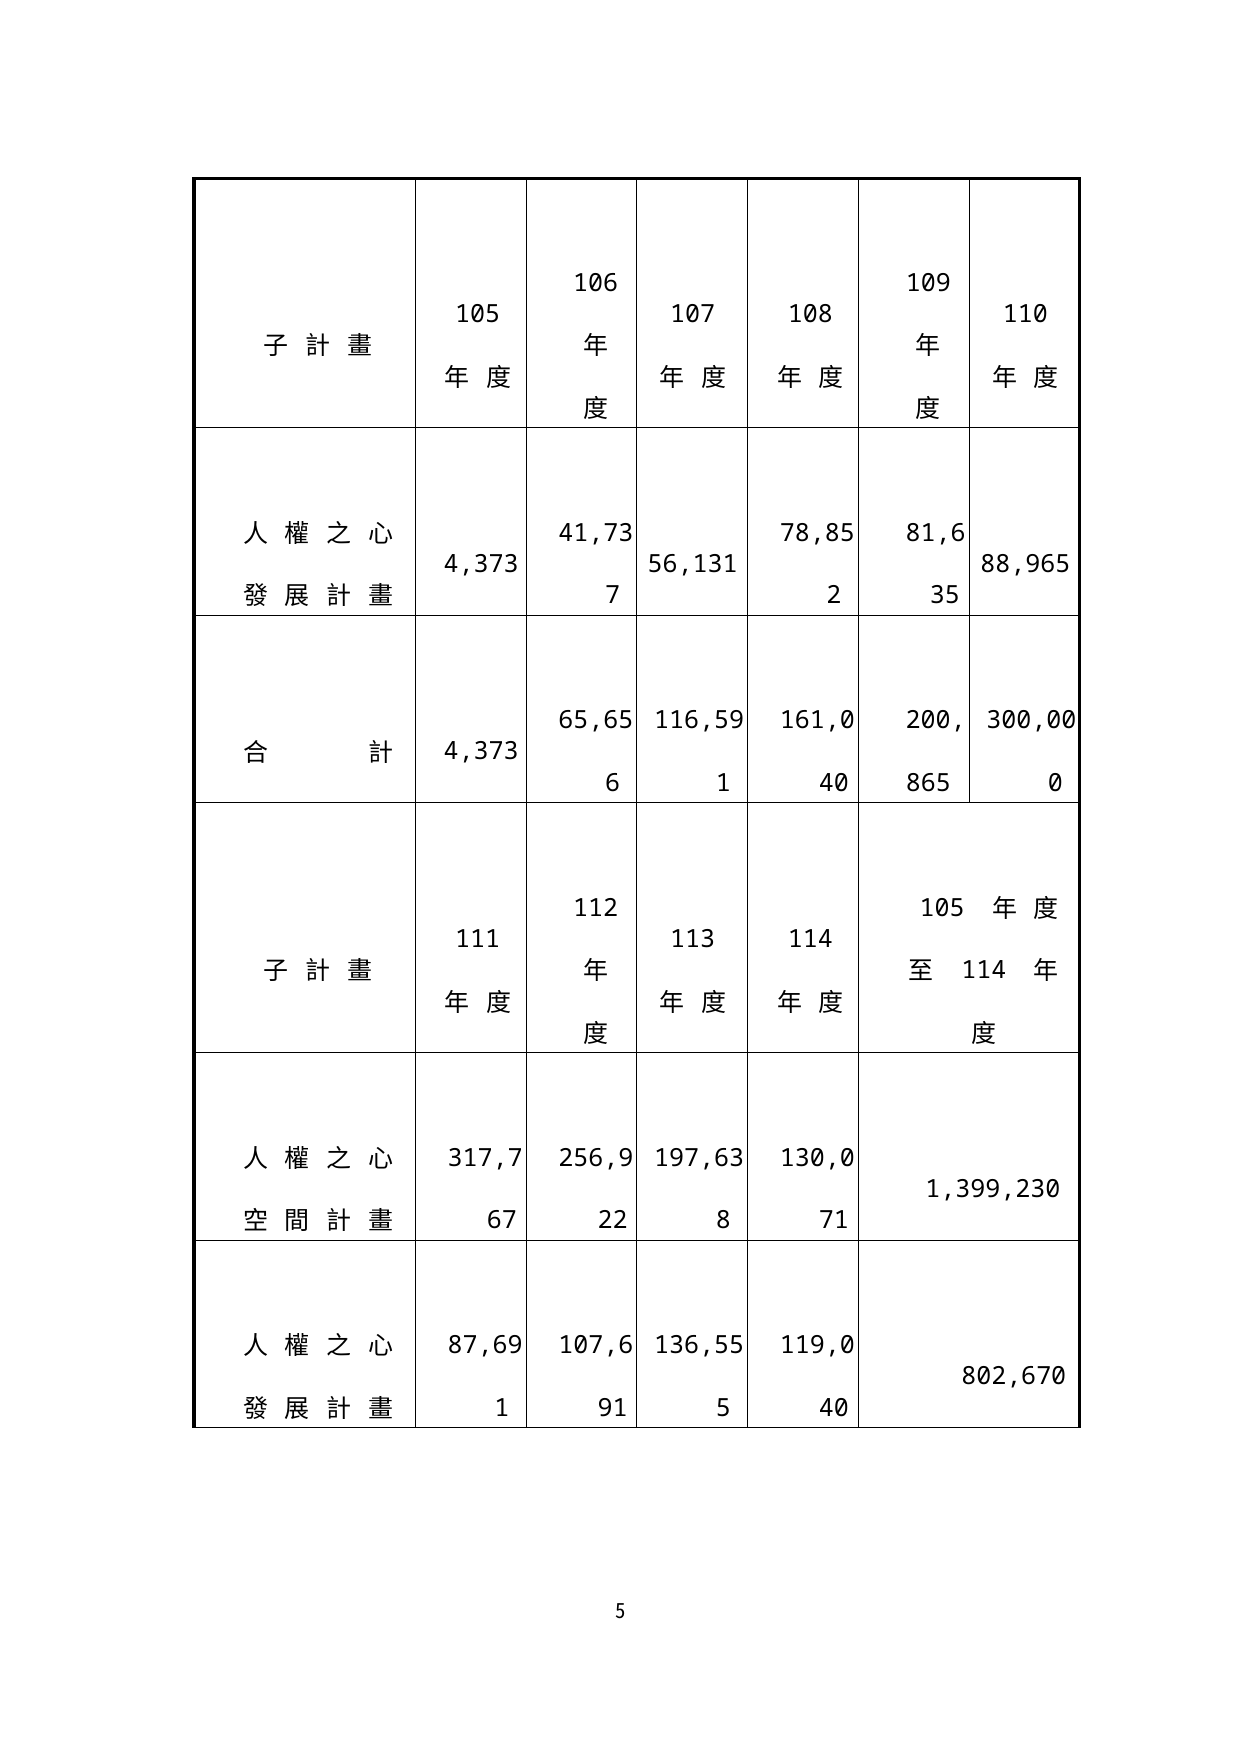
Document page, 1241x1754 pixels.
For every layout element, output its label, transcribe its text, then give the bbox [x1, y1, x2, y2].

table_cell 子計畫 [196, 803, 415, 1052]
table_cell 116,591 [637, 616, 747, 802]
table_cell 802,670 [859, 1241, 1078, 1427]
table_cell 合 計 [196, 616, 415, 802]
table_cell 112年度 [527, 803, 636, 1052]
table_cell 113年度 [637, 803, 747, 1052]
table_cell 81,635 [859, 428, 969, 615]
table_cell 105年度至114年度 [859, 803, 1078, 1052]
table_cell 197,638 [637, 1053, 747, 1240]
table_cell 87,691 [416, 1241, 526, 1427]
table_cell 136,555 [637, 1241, 747, 1427]
table_cell 256,922 [527, 1053, 636, 1240]
table_cell 41,737 [527, 428, 636, 615]
table_cell 107,691 [527, 1241, 636, 1427]
table_cell 114年度 [748, 803, 858, 1052]
table_header 107年度 [637, 180, 747, 427]
table_cell 56,131 [637, 428, 747, 615]
table_cell 人權之心發展計畫 [196, 428, 415, 615]
table_cell 88,965 [970, 428, 1078, 615]
table_header 105年度 [416, 180, 526, 427]
table_cell 111年度 [416, 803, 526, 1052]
table_cell 161,040 [748, 616, 858, 802]
table_cell 78,852 [748, 428, 858, 615]
table_cell 1,399,230 [859, 1053, 1078, 1240]
table_cell 130,071 [748, 1053, 858, 1240]
table_header 106年度 [527, 180, 636, 427]
table_cell 119,040 [748, 1241, 858, 1427]
table_cell 人權之心發展計畫 [196, 1241, 415, 1427]
table_cell 4,373 [416, 428, 526, 615]
table_cell 200,865 [859, 616, 969, 802]
table_header 108年度 [748, 180, 858, 427]
table_header 110年度 [970, 180, 1078, 427]
table_cell 65,656 [527, 616, 636, 802]
table_header 109年度 [859, 180, 969, 427]
table_cell 4,373 [416, 616, 526, 802]
table_cell 人權之心空間計畫 [196, 1053, 415, 1240]
table_cell 317,767 [416, 1053, 526, 1240]
table_cell 300,000 [970, 616, 1078, 802]
table_header 子計畫 [196, 180, 415, 427]
